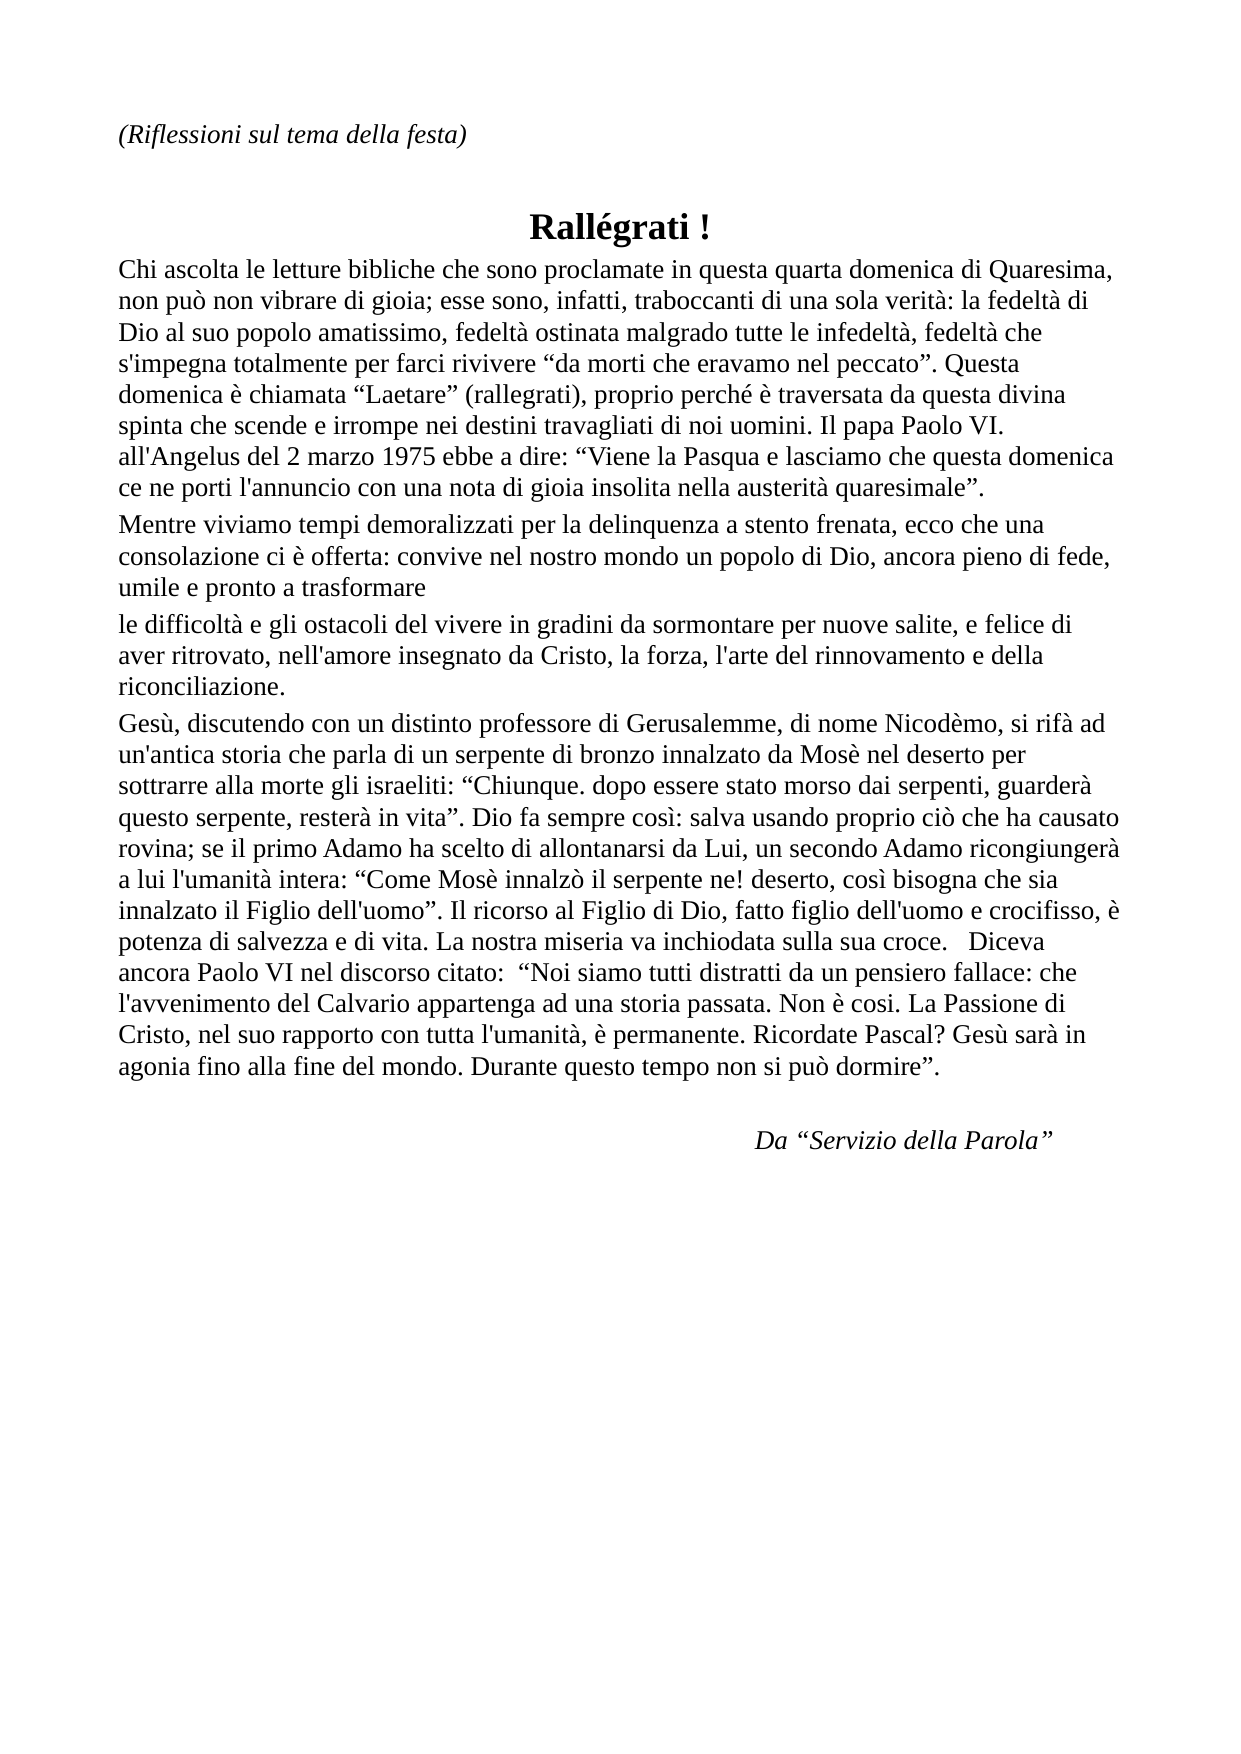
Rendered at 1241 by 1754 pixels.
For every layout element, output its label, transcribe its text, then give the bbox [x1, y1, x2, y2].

text (Riflessioni sul tema della festa) [118, 118, 1122, 149]
text Rallégrati ! [118, 204, 1122, 247]
text Da “Servizio della Parola” [118, 1124, 1122, 1155]
text Gesù, discutendo con un distinto professore di Gerusalemme, di nome Nicodèmo, si rifà ad un'antica storia che parla di un serpente di bronzo innalzato da Mosè nel deserto per sottrarre alla morte gli israeliti: “Chiunque. dopo essere stato morso dai serpenti, guarderà questo serpente, resterà in vita”. Dio fa sempre così: salva usando proprio ciò che ha causato rovina; se il primo Adamo ha scelto di allontanarsi da Lui, un secondo Adamo ricongiungerà a lui l'umanità intera: “Come Mosè innalzò il serpente ne! deserto, così bisogna che sia innalzato il Figlio dell'uomo”. Il ricorso al Figlio di Dio, fatto figlio dell'uomo e crocifisso, è potenza di salvezza e di vita. La nostra miseria va inchiodata sulla sua croce. Diceva ancora Paolo VI nel discorso citato: “Noi siamo tutti distratti da un pensiero fallace: che l'avvenimento del Calvario appartenga ad una storia passata. Non è cosi. La Passione di Cristo, nel suo rapporto con tutta l'umanità, è permanente. Ricordate Pascal? Gesù sarà in agonia fino alla fine del mondo. Durante questo tempo non si può dormire”. [118, 707, 1122, 1081]
text Chi ascolta le letture bibliche che sono proclamate in questa quarta domenica di Quaresima, non può non vibrare di gioia; esse sono, infatti, traboccanti di una sola verità: la fedeltà di Dio al suo popolo amatissimo, fedeltà ostinata malgrado tutte le infedeltà, fedeltà che s'impegna totalmente per farci rivivere “da morti che eravamo nel peccato”. Questa domenica è chiamata “Laetare” (rallegrati), proprio perché è traversata da questa divina spinta che scende e irrompe nei destini travagliati di noi uomini. Il papa Paolo VI. all'Angelus del 2 marzo 1975 ebbe a dire: “Viene la Pasqua e lasciamo che questa domenica ce ne porti l'annuncio con una nota di gioia insolita nella austerità quaresimale”. [118, 253, 1122, 502]
text Mentre viviamo tempi demoralizzati per la delinquenza a stento frenata, ecco che una consolazione ci è offerta: convive nel nostro mondo un popolo di Dio, ancora pieno di fede, umile e pronto a trasformare [118, 508, 1122, 602]
text le difficoltà e gli ostacoli del vivere in gradini da sormontare per nuove salite, e felice di aver ritrovato, nell'amore insegnato da Cristo, la forza, l'arte del rinnovamento e della riconciliazione. [118, 608, 1122, 701]
